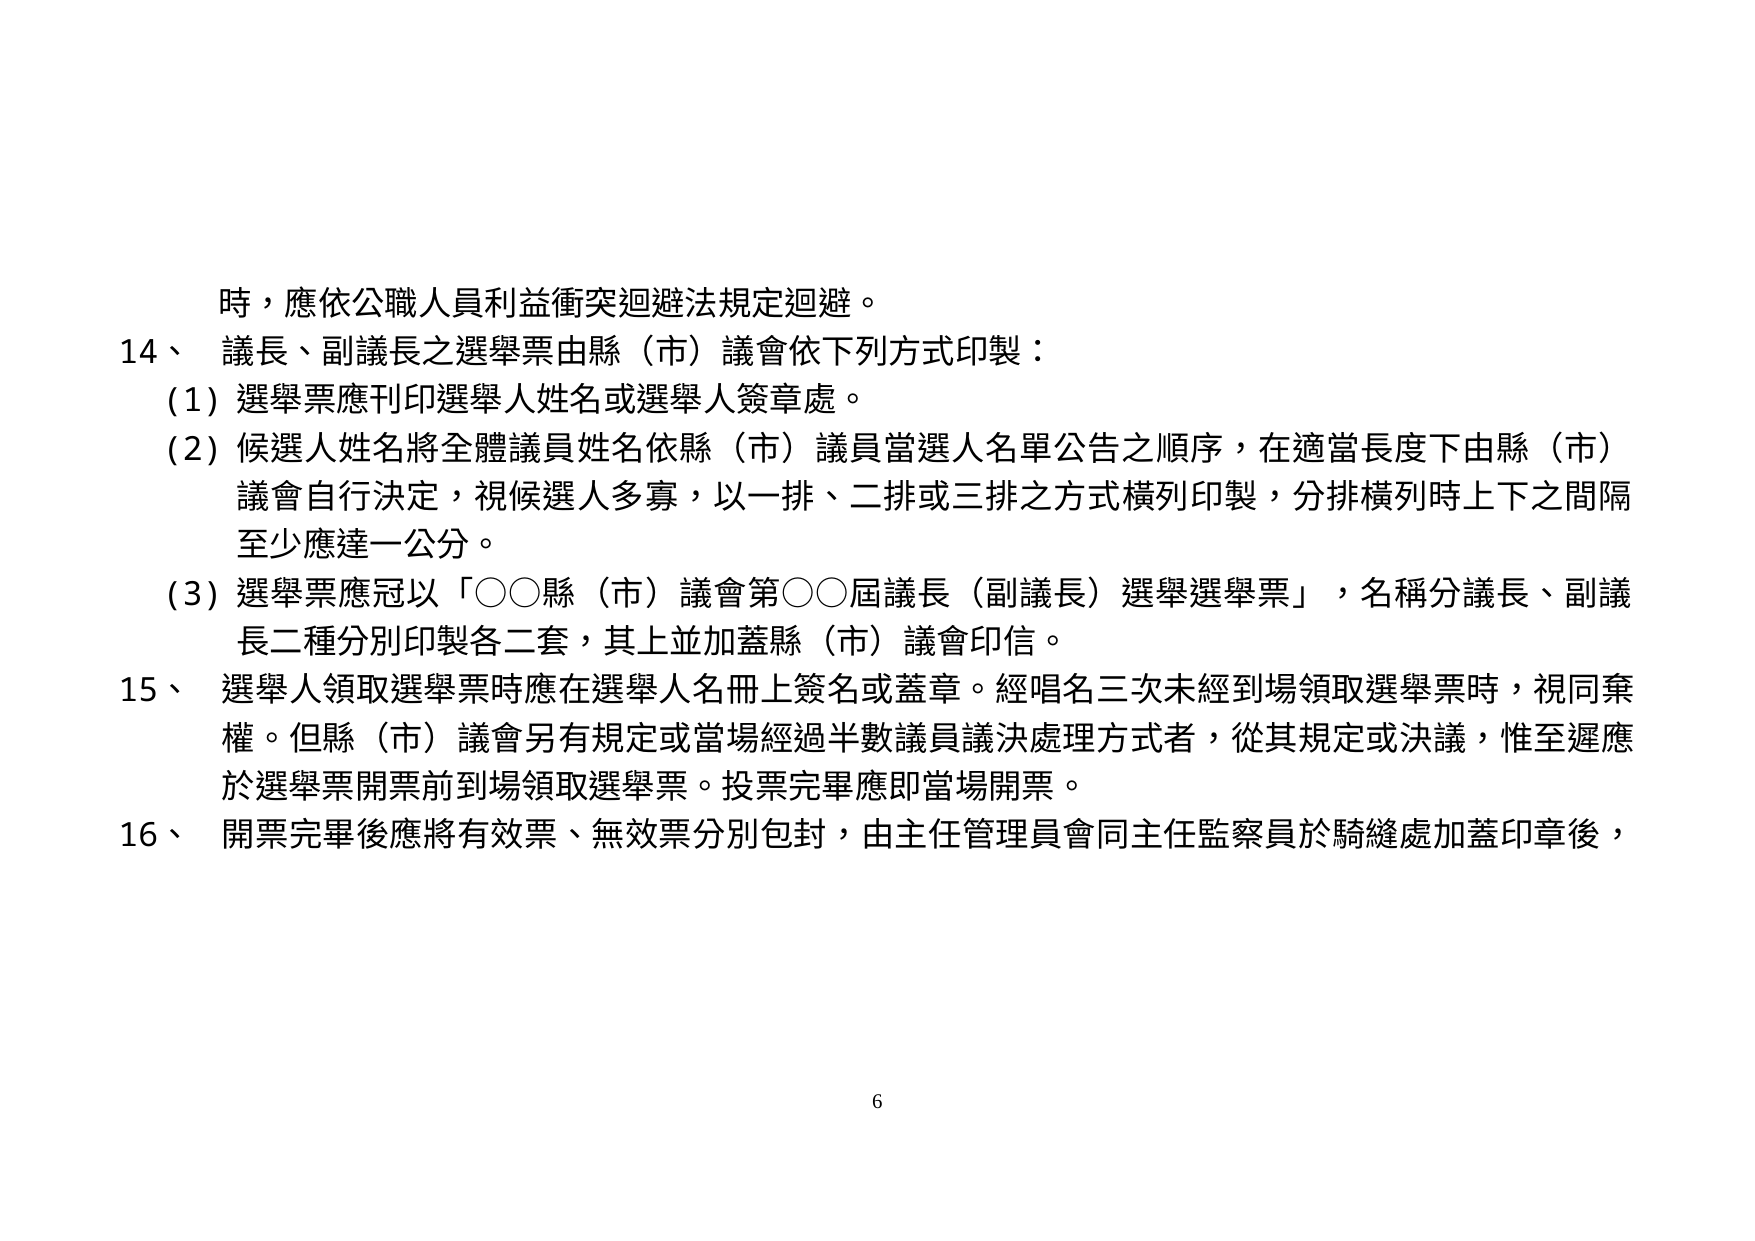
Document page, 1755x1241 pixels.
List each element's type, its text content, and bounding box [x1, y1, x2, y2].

list 選舉人領取選舉票時應在選舉人名冊上簽名或蓋章。經唱名三次未經到場領取選舉票時，視同棄權。但縣（市）議會另有規定或當場經過半數議員議決處理方式者，從其規定或決議，惟至遲應於選舉票開票前到場領取選舉票。投票完畢應即當場開票。 [118, 663, 1636, 808]
list 開票完畢後應將有效票、無效票分別包封，由主任管理員會同主任監察員於騎縫處加蓋印章後，交由縣（市）議會保管六個月，除檢察官或法院依法行使職權外，任何人不得開拆。如有訴訟者，應保管至訴訟程序終結為止。 [118, 808, 1636, 856]
list 選舉票應刊印選舉人姓名或選舉人簽章處。 [162, 373, 1636, 421]
text 時，應依公職人員利益衝突迴避法規定迴避。 [218, 276, 1636, 324]
list 選舉票應冠以「○○縣（市）議會第○○屆議長（副議長）選舉選舉票」，名稱分議長、副議長二種分別印製各二套，其上並加蓋縣（市）議會印信。 [162, 566, 1636, 663]
list 議長、副議長之選舉票由縣（市）議會依下列方式印製： [118, 324, 1636, 373]
list 候選人姓名將全體議員姓名依縣（市）議員當選人名單公告之順序，在適當長度下由縣（市）議會自行決定，視候選人多寡，以一排、二排或三排之方式橫列印製，分排橫列時上下之間隔至少應達一公分。 [162, 421, 1636, 566]
